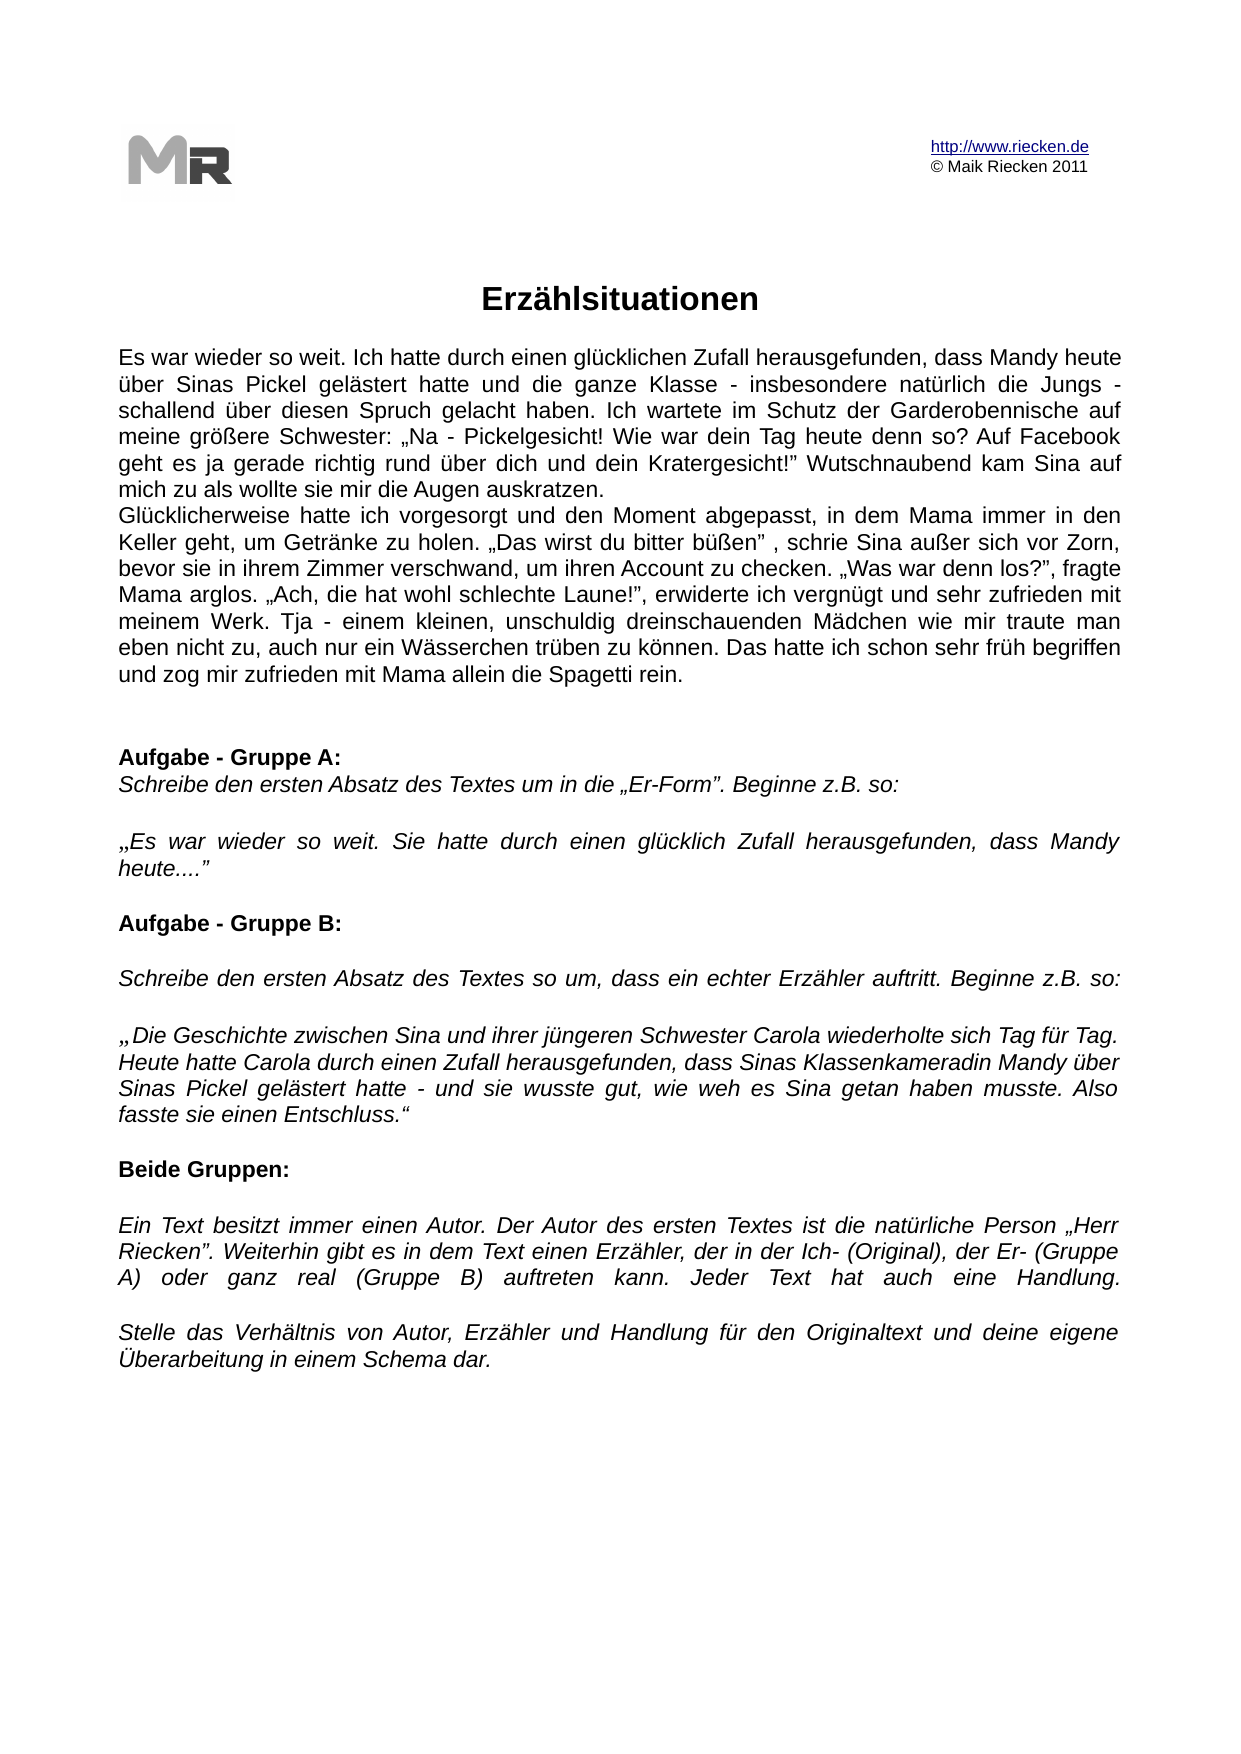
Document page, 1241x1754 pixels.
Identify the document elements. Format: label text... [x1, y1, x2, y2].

text Erzählsituationen [118, 279, 1122, 318]
picture [121, 124, 236, 202]
text Es war wieder so weit. Ich hatte durch einen glücklichen Zufall herausgefunden, dass Mandy heute über Sinas Pickel gelästert hatte und die ganze Klasse - insbesondere natürlich die Jungs - schallend über diesen Spruch gelacht haben. Ich wartete im Schutz der Garderobennische auf meine größere Schwester: „Na - Pickelgesicht! Wie war dein Tag heute denn so? Auf Facebook geht es ja gerade richtig rund über dich und dein Kratergesicht!” Wutschnaubend kam Sina auf mich zu als wollte sie mir die Augen auskratzen. [118, 344, 1122, 502]
text Glücklicherweise hatte ich vorgesorgt und den Moment abgepasst, in dem Mama immer in den Keller geht, um Getränke zu holen. „Das wirst du bitter büßen” , schrie Sina außer sich vor Zorn, bevor sie in ihrem Zimmer verschwand, um ihren Account zu checken. „Was war denn los?”, fragte Mama arglos. „Ach, die hat wohl schlechte Laune!”, erwiderte ich vergnügt und sehr zufrieden mit meinem Werk. Tja - einem kleinen, unschuldig dreinschauenden Mädchen wie mir traute man eben nicht zu, auch nur ein Wässerchen trüben zu können. Das hatte ich schon sehr früh begriffen und zog mir zufrieden mit Mama allein die Spagetti rein. [118, 502, 1122, 687]
text Ein Text besitzt immer einen Autor. Der Autor des ersten Textes ist die natürliche Person „Herr Riecken”. Weiterhin gibt es in dem Text einen Erzähler, der in der Ich- (Original), der Er- (Gruppe A) oder ganz real (Gruppe B) auftreten kann. Jeder Text hat auch eine Handlung. Stelle das Verhältnis von Autor, Erzähler und Handlung für den Originaltext und deine eigene Überarbeitung in einem Schema dar. [118, 1183, 1122, 1372]
text Aufgabe - Gruppe A: [118, 687, 1122, 771]
text © Maik Riecken 2011 [236, 156, 1122, 176]
text „Es war wieder so weit. Sie hatte durch einen glücklich Zufall herausgefunden, dass Mandy heute....” Aufgabe - Gruppe B: [118, 797, 1122, 936]
text Schreibe den ersten Absatz des Textes so um, dass ein echter Erzähler auftritt. Beginne z.B. so: „Die Geschichte zwischen Sina und ihrer jüngeren Schwester Carola wiederholte sich Tag für Tag. Heute hatte Carola durch einen Zufall herausgefunden, dass Sinas Klassenkameradin Mandy über Sinas Pickel gelästert hatte - und sie wusste gut, wie weh es Sina getan haben musste. Also fasste sie einen Entschluss.“ [118, 936, 1122, 1128]
text Beide Gruppen: [118, 1128, 1122, 1183]
text http://www.riecken.de [236, 137, 1122, 156]
text Schreibe den ersten Absatz des Textes um in die „Er-Form”. Beginne z.B. so: [118, 771, 1122, 797]
